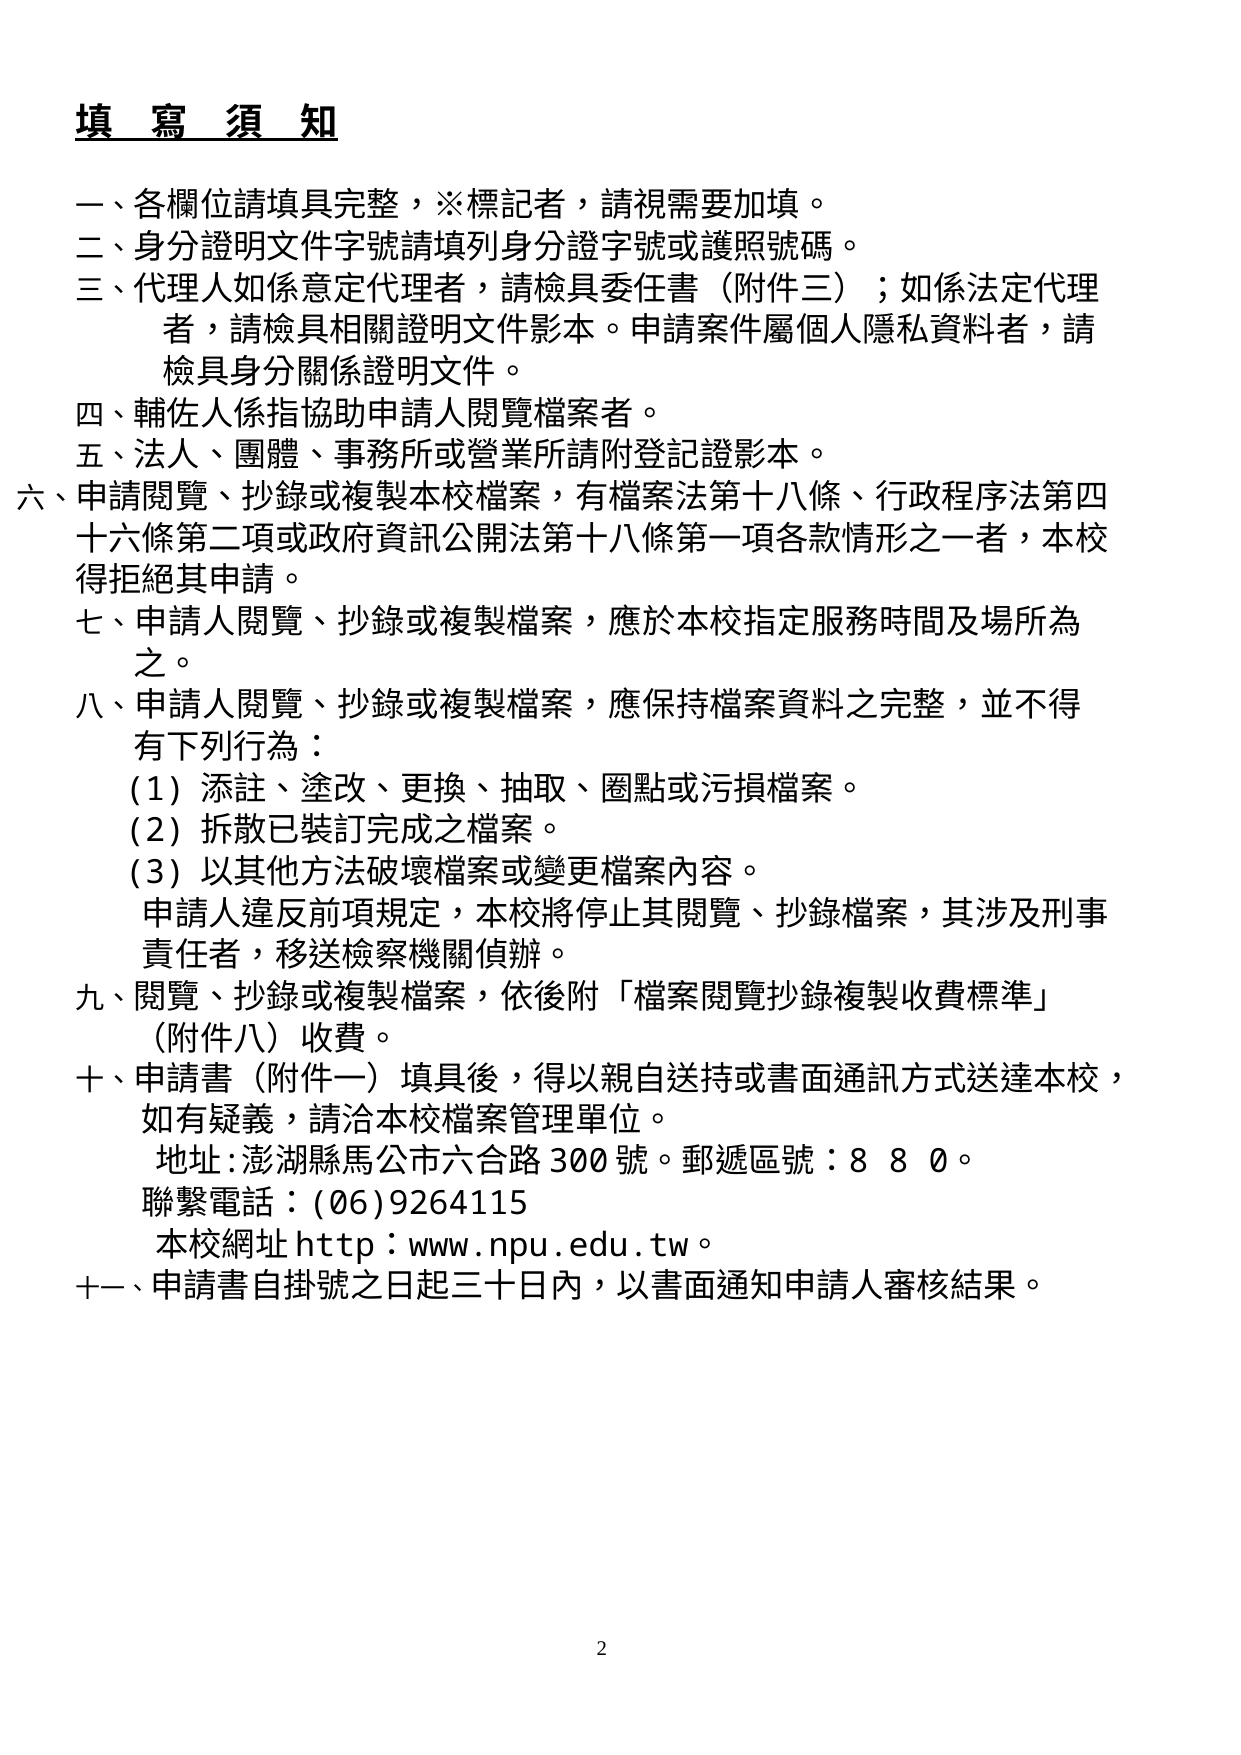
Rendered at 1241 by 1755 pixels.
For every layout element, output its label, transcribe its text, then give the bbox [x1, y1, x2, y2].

list 以其他方法破壞檔案或變更檔案內容。 [125, 850, 1128, 892]
text 二、身分證明文件字號請填列身分證字號或護照號碼。 [75, 225, 1128, 267]
list 拆散已裝訂完成之檔案。 [125, 808, 1128, 850]
list 添註、塗改、更換、抽取、圈點或污損檔案。 [125, 767, 1128, 808]
text 聯繫電話：(06)9264115 [75, 1181, 1128, 1223]
text 三、代理人如係意定代理者，請檢具委任書（附件三）；如係法定代理者，請檢具相關證明文件影本。申請案件屬個人隱私資料者，請檢具身分關係證明文件。 [75, 267, 1128, 392]
text 五、法人、團體、事務所或營業所請附登記證影本。 [75, 433, 1128, 475]
text 申請人違反前項規定，本校將停止其閱覽、抄錄檔案，其涉及刑事責任者，移送檢察機關偵辦。 [141, 892, 1128, 975]
text 十一、申請書自掛號之日起三十日內，以書面通知申請人審核結果。 [75, 1264, 1128, 1306]
text 地址:澎湖縣馬公市六合路300號。郵遞區號：8 8 0。 [75, 1139, 1128, 1181]
text 填 寫 須 知 [75, 108, 1128, 142]
text 如有疑義，請洽本校檔案管理單位。 [141, 1098, 1128, 1139]
text 本校網址http：www.npu.edu.tw。 [75, 1223, 1128, 1264]
text 七、申請人閱覽、抄錄或複製檔案，應於本校指定服務時間及場所為之。 [75, 600, 1084, 683]
text 八、申請人閱覽、抄錄或複製檔案，應保持檔案資料之完整，並不得有下列行為： [75, 683, 1084, 767]
text 十、申請書（附件一）填具後，得以親自送持或書面通訊方式送達本校， [75, 1058, 1128, 1098]
text 九、閱覽、抄錄或複製檔案，依後附「檔案閱覽抄錄複製收費標準」（附件八）收費。 [75, 975, 1128, 1058]
text 一、各欄位請填具完整，※標記者，請視需要加填。 [75, 183, 1128, 225]
text 四、輔佐人係指協助申請人閱覽檔案者。 [75, 392, 1128, 433]
text 六、申請閱覽、抄錄或複製本校檔案，有檔案法第十八條、行政程序法第四十六條第二項或政府資訊公開法第十八條第一項各款情形之一者，本校得拒絕其申請。 [17, 475, 1128, 600]
